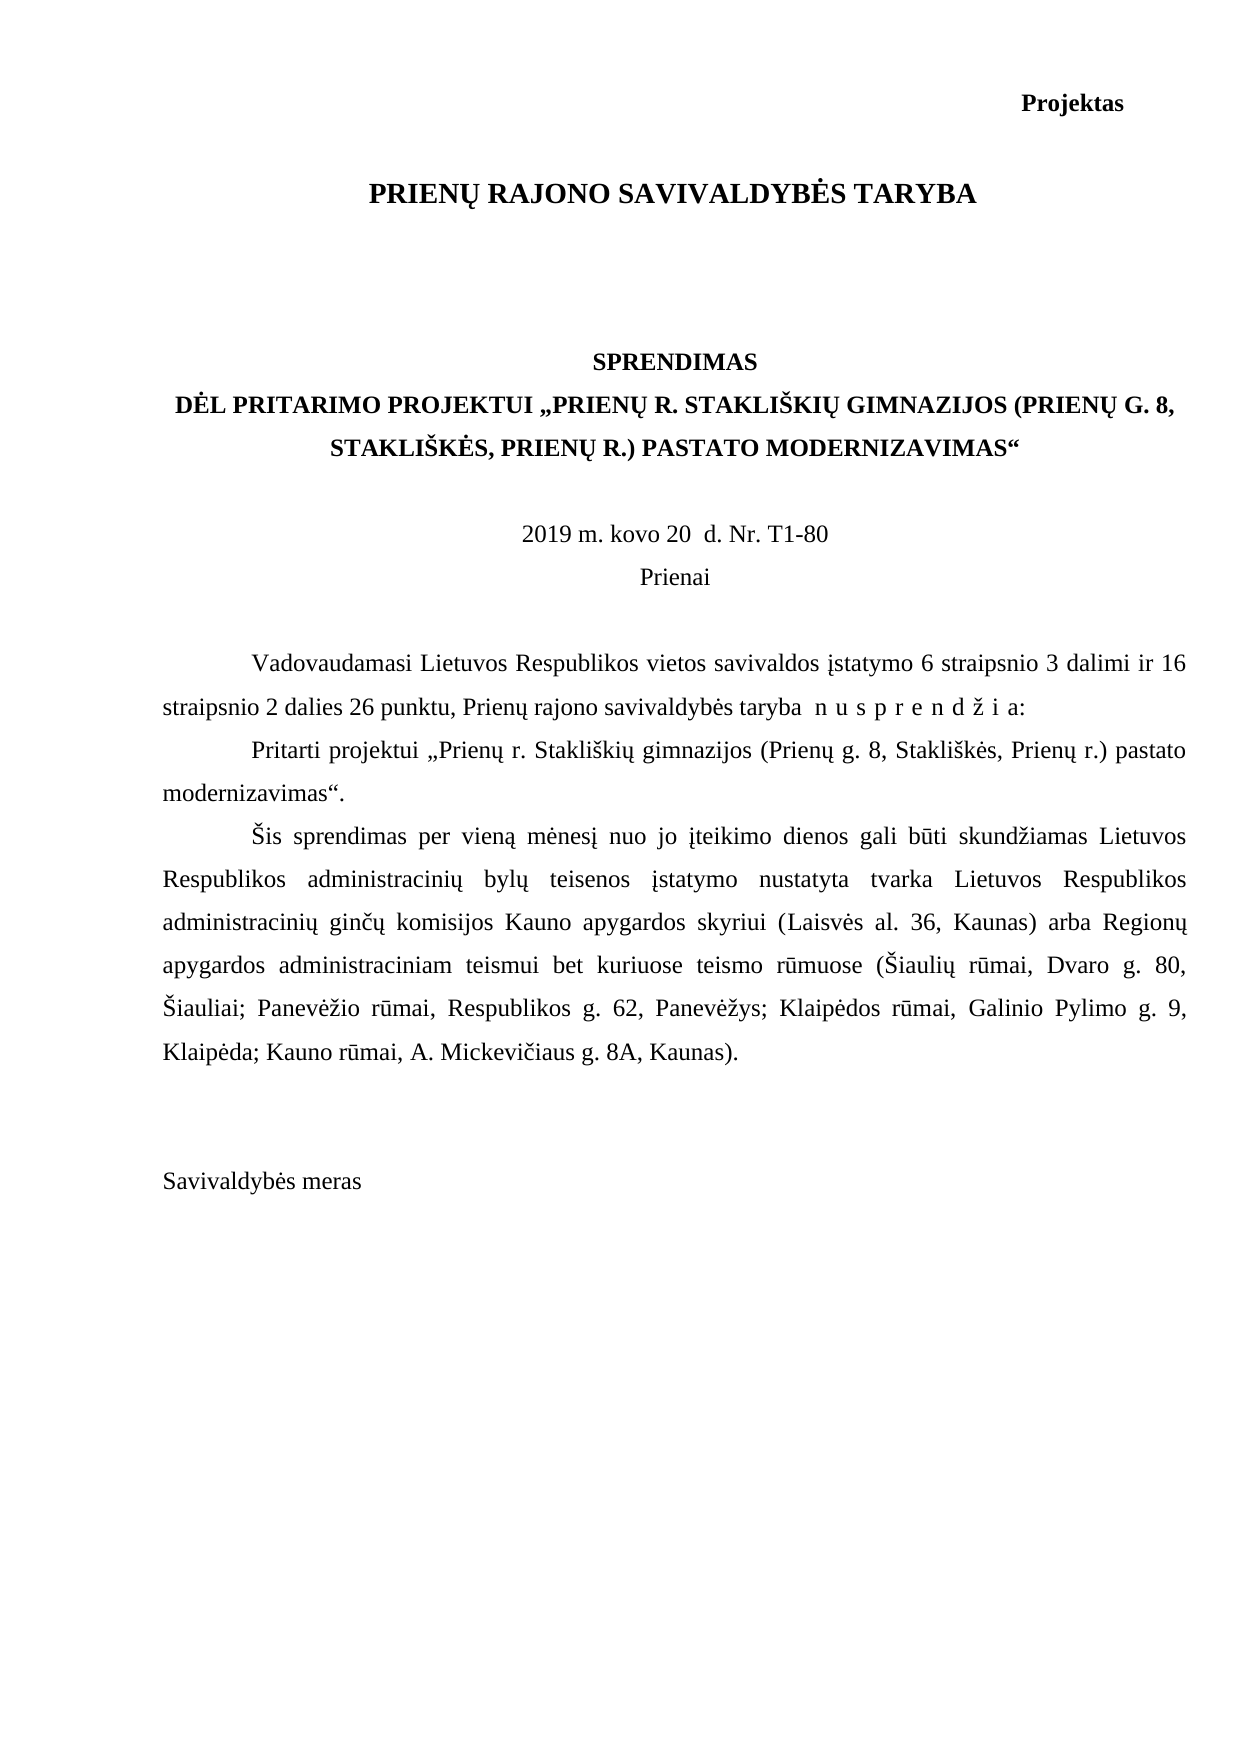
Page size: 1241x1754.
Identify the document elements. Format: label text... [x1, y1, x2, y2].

text SPRENDIMAS [162, 347, 1187, 375]
text Šis sprendimas per vieną mėnesį nuo jo įteikimo dienos gali būti skundžiamas Lietuvos Respublikos administracinių bylų teisenos įstatymo nustatyta tvarka Lietuvos Respublikos administracinių ginčų komisijos Kauno apygardos skyriui (Laisvės al. 36, Kaunas) arba Regionų apygardos administraciniam teismui bet kuriuose teismo rūmuose (Šiaulių rūmai, Dvaro g. 80, Šiauliai; Panevėžio rūmai, Respublikos g. 62, Panevėžys; Klaipėdos rūmai, Galinio Pylimo g. 9, Klaipėda; Kauno rūmai, A. Mickevičiaus g. 8A, Kaunas). [162, 821, 1187, 1065]
text Prienai [162, 562, 1187, 591]
text PRIENŲ RAJONO SAVIVALDYBĖS TARYBA [343, 177, 1002, 210]
text DĖL PRITARIMO PROJEKTUI „PRIENŲ R. STAKLIŠKIŲ GIMNAZIJOS (PRIENŲ G. 8, STAKLIŠKĖS, PRIENŲ R.) PASTATO MODERNIZAVIMAS“ [162, 390, 1187, 462]
text Projektas [162, 81, 1187, 177]
text 2019 m. kovo 20 d. Nr. T1-80 [162, 519, 1187, 548]
text Pritarti projektui „Prienų r. Stakliškių gimnazijos (Prienų g. 8, Stakliškės, Prienų r.) pastato modernizavimas“. [162, 735, 1187, 807]
text Vadovaudamasi Lietuvos Respublikos vietos savivaldos įstatymo 6 straipsnio 3 dalimi ir 16 straipsnio 2 dalies 26 punktu, Prienų rajono savivaldybės taryba nusprendžia: [162, 648, 1187, 720]
text Savivaldybės meras [162, 1166, 1187, 1238]
text [343, 210, 1002, 269]
